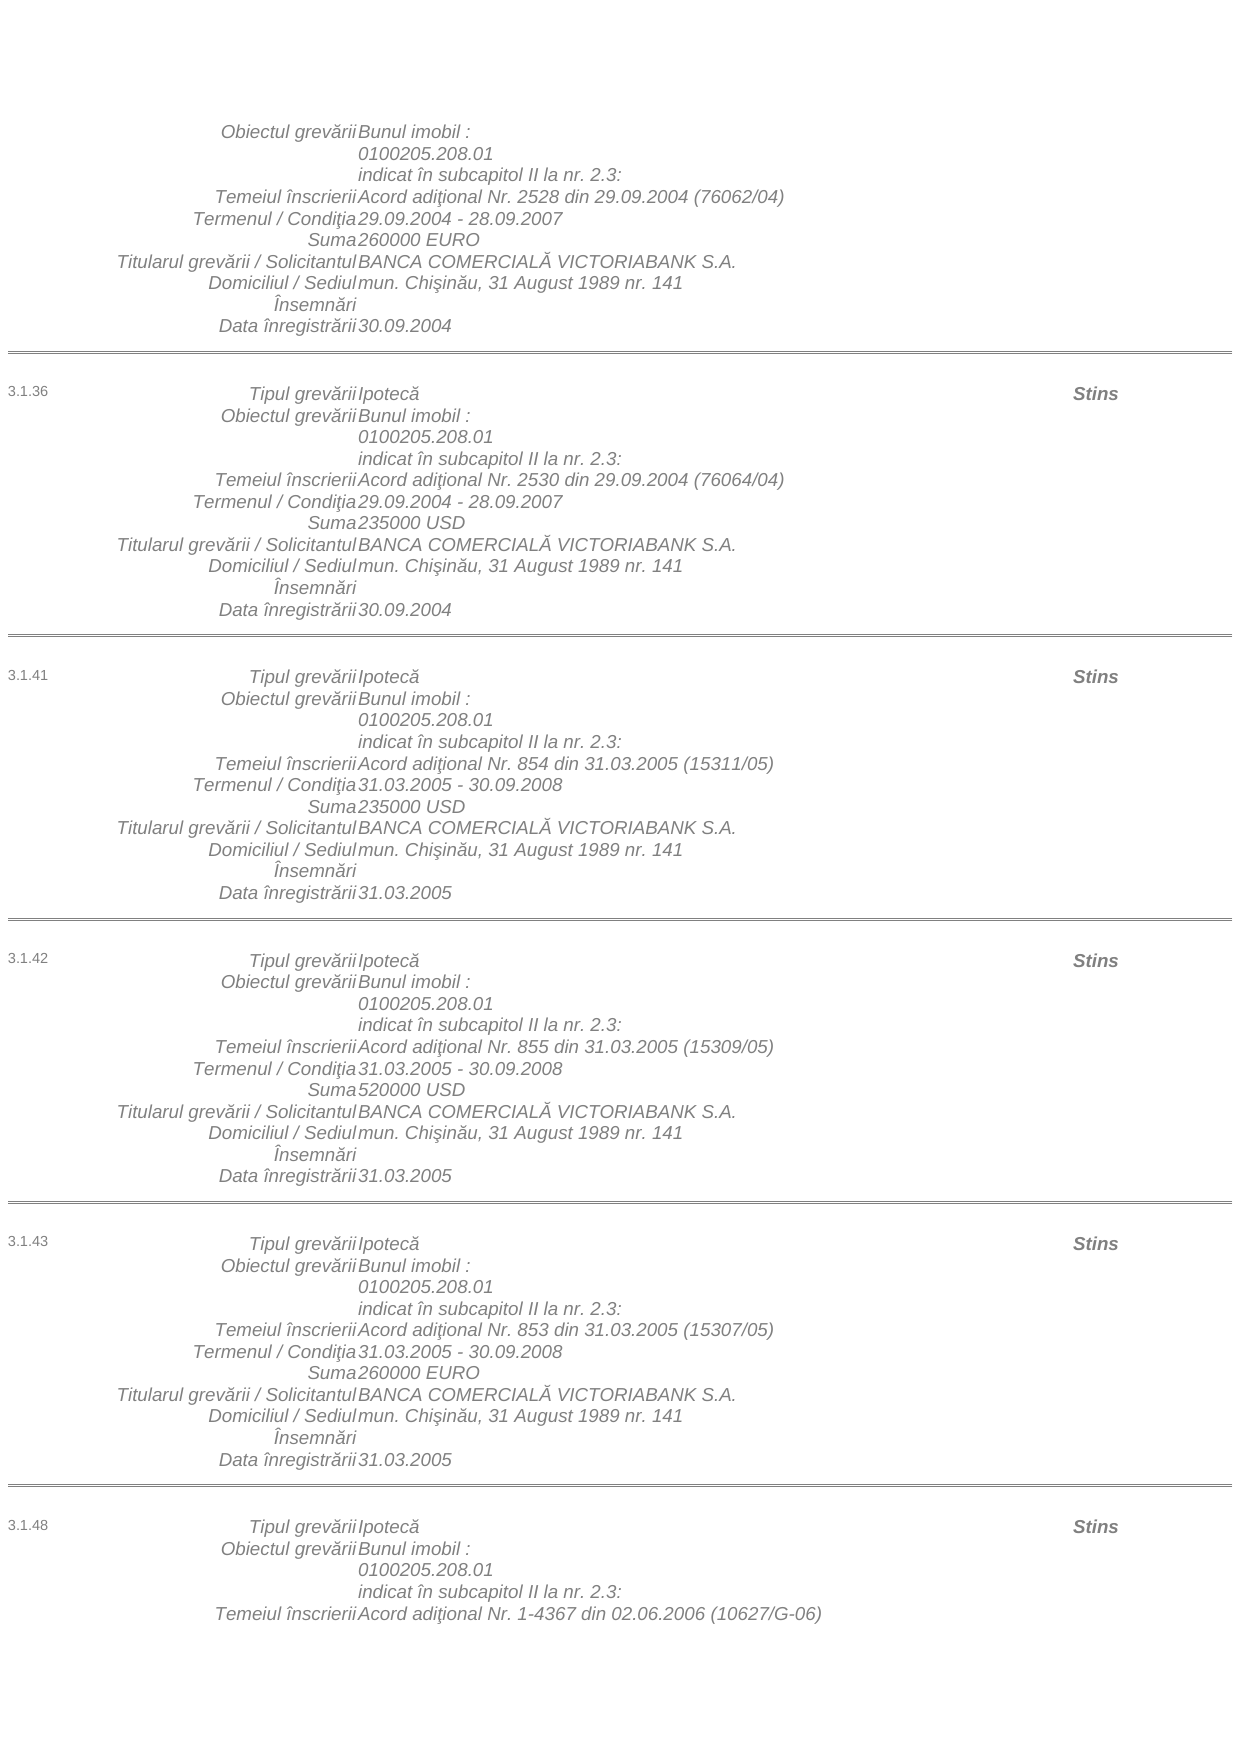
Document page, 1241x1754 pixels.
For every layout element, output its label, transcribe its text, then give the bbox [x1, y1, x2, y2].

table_cell mun. Chişinău, 31 August 1989 nr. 141 [358, 272, 1073, 293]
table_cell [1073, 207, 1232, 229]
table_header Stins [1073, 950, 1232, 971]
table_cell [8, 882, 62, 903]
table_cell [1073, 1036, 1232, 1057]
table_cell [8, 1057, 62, 1079]
table_cell [8, 839, 62, 860]
table_cell [8, 599, 62, 620]
table_cell Însemnări [62, 294, 358, 315]
table_cell [1073, 315, 1232, 337]
table_cell [8, 512, 62, 534]
table_cell Termenul / Condiţia [62, 491, 358, 512]
table_cell [1073, 753, 1232, 774]
table_cell [8, 1165, 62, 1187]
table_cell [1073, 1100, 1232, 1122]
table_cell Temeiul înscrierii [62, 1603, 358, 1624]
table_header Tipul grevării [62, 1233, 358, 1254]
table_cell Domiciliul / Sediul [62, 839, 358, 860]
table_cell 260000 EURO [358, 1362, 1073, 1384]
table_cell 235000 USD [358, 796, 1073, 817]
table_cell 29.09.2004 - 28.09.2007 [358, 207, 1073, 229]
table_cell [8, 1122, 62, 1143]
table_cell [1073, 404, 1232, 469]
table_cell Bunul imobil : 0100205.208.01 indicat în subcapitol II la nr. 2.3: [358, 1538, 1073, 1602]
table_cell [1073, 272, 1232, 293]
table_cell [8, 1603, 62, 1624]
table_cell [1073, 1144, 1232, 1165]
table_cell Bunul imobil : 0100205.208.01 indicat în subcapitol II la nr. 2.3: [358, 121, 1073, 186]
table_cell 31.03.2005 [358, 1449, 1073, 1470]
table_cell [1073, 1079, 1232, 1100]
table_header Stins [1073, 383, 1232, 404]
table_cell [1073, 774, 1232, 796]
table_cell [1073, 971, 1232, 1036]
table_cell 260000 EURO [358, 229, 1073, 250]
table_cell Acord adiţional Nr. 2530 din 29.09.2004 (76064/04) [358, 469, 1073, 491]
table_cell [8, 1254, 62, 1319]
table_cell [8, 688, 62, 752]
table_cell [1073, 555, 1232, 577]
table_cell [8, 1036, 62, 1057]
table_header Ipotecă [358, 1516, 1073, 1538]
table_cell [1073, 1254, 1232, 1319]
table_header 3.1.36 [8, 383, 62, 404]
table_cell [358, 860, 1073, 882]
table_cell Termenul / Condiţia [62, 207, 358, 229]
table_cell [358, 294, 1073, 315]
table_cell [1073, 796, 1232, 817]
table_cell [8, 121, 62, 186]
table_cell Acord adiţional Nr. 855 din 31.03.2005 (15309/05) [358, 1036, 1073, 1057]
table_cell [1073, 1405, 1232, 1427]
table_cell [1073, 1122, 1232, 1143]
table_cell [1073, 817, 1232, 839]
table_cell BANCA COMERCIALĂ VICTORIABANK S.A. [358, 534, 1073, 555]
table_cell [358, 1144, 1073, 1165]
table_header Tipul grevării [62, 950, 358, 971]
table_cell mun. Chişinău, 31 August 1989 nr. 141 [358, 1405, 1073, 1427]
table_cell Obiectul grevării [62, 404, 358, 469]
table_cell BANCA COMERCIALĂ VICTORIABANK S.A. [358, 817, 1073, 839]
table_cell 235000 USD [358, 512, 1073, 534]
table_cell Suma [62, 796, 358, 817]
table_cell [1073, 1449, 1232, 1470]
table_cell Termenul / Condiţia [62, 1057, 358, 1079]
table_cell Bunul imobil : 0100205.208.01 indicat în subcapitol II la nr. 2.3: [358, 404, 1073, 469]
table_cell Temeiul înscrierii [62, 1036, 358, 1057]
table_cell Temeiul înscrierii [62, 186, 358, 207]
table_cell [1073, 599, 1232, 620]
table_cell Obiectul grevării [62, 121, 358, 186]
table_cell 31.03.2005 [358, 882, 1073, 903]
table_cell [1073, 1319, 1232, 1341]
table_cell BANCA COMERCIALĂ VICTORIABANK S.A. [358, 1384, 1073, 1405]
table_header 3.1.48 [8, 1516, 62, 1538]
table_cell 29.09.2004 - 28.09.2007 [358, 491, 1073, 512]
table_cell [8, 1341, 62, 1362]
table_cell 520000 USD [358, 1079, 1073, 1100]
table_cell [1073, 229, 1232, 250]
table_cell Subcapitolul I. Bunul imobil Subcapitolul II. Dreptul de proprietate asupra bunului imobil Subcapitolul III. Grevarea drepturilor patrimoniale Partea I. Alte drepturi reale. Partea II. Notări. Interdicţii. * Baza de date este actualizată la data de 11.12.2014, orele 21:00:02 INTREPRINDEREA DE STAT "CADASTRU" [5, 118, 1235, 1627]
table_cell Temeiul înscrierii [62, 1319, 358, 1341]
table_cell [1073, 121, 1232, 186]
table_cell 31.03.2005 - 30.09.2008 [358, 1341, 1073, 1362]
table_cell 31.03.2005 - 30.09.2008 [358, 1057, 1073, 1079]
table_cell [8, 404, 62, 469]
table_cell Domiciliul / Sediul [62, 1405, 358, 1427]
table_header Tipul grevării [62, 666, 358, 688]
table_cell [8, 186, 62, 207]
table_cell [8, 1384, 62, 1405]
table_cell 30.09.2004 [358, 315, 1073, 337]
table_cell [8, 294, 62, 315]
table_cell [1073, 839, 1232, 860]
table_cell [8, 229, 62, 250]
table_cell [1073, 534, 1232, 555]
table_header 3.1.41 [8, 666, 62, 688]
table_cell Obiectul grevării [62, 1254, 358, 1319]
table_cell [1073, 469, 1232, 491]
table_header Stins [1073, 666, 1232, 688]
table_cell [8, 774, 62, 796]
table_header Stins [1073, 1516, 1232, 1538]
table_header Ipotecă [358, 383, 1073, 404]
table_cell [358, 577, 1073, 598]
table_cell mun. Chişinău, 31 August 1989 nr. 141 [358, 555, 1073, 577]
table_cell Temeiul înscrierii [62, 753, 358, 774]
table_cell [1073, 1341, 1232, 1362]
table_cell [1073, 577, 1232, 598]
table_cell [8, 796, 62, 817]
table_cell [8, 534, 62, 555]
table_cell Data înregistrării [62, 1165, 358, 1187]
table_cell Suma [62, 229, 358, 250]
table_cell Bunul imobil : 0100205.208.01 indicat în subcapitol II la nr. 2.3: [358, 1254, 1073, 1319]
table_cell Bunul imobil : 0100205.208.01 indicat în subcapitol II la nr. 2.3: [358, 688, 1073, 752]
table_cell Acord adiţional Nr. 853 din 31.03.2005 (15307/05) [358, 1319, 1073, 1341]
table_header Stins [1073, 1233, 1232, 1254]
table_cell [1073, 860, 1232, 882]
table_cell Titularul grevării / Solicitantul [62, 1384, 358, 1405]
table_cell Temeiul înscrierii [62, 469, 358, 491]
table_cell [8, 315, 62, 337]
table_cell [1073, 294, 1232, 315]
table_cell Titularul grevării / Solicitantul [62, 250, 358, 272]
table_cell Domiciliul / Sediul [62, 1122, 358, 1143]
table_cell [8, 491, 62, 512]
table_cell Titularul grevării / Solicitantul [62, 534, 358, 555]
table_cell Însemnări [62, 860, 358, 882]
table_cell [8, 250, 62, 272]
table_cell Acord adiţional Nr. 2528 din 29.09.2004 (76062/04) [358, 186, 1073, 207]
table_cell Titularul grevării / Solicitantul [62, 1100, 358, 1122]
table_cell [8, 555, 62, 577]
table_cell Bunul imobil : 0100205.208.01 indicat în subcapitol II la nr. 2.3: [358, 971, 1073, 1036]
table_cell Suma [62, 512, 358, 534]
table_cell [1073, 1057, 1232, 1079]
table_cell [1073, 1603, 1232, 1624]
table_cell Obiectul grevării [62, 688, 358, 752]
table_cell Suma [62, 1362, 358, 1384]
table_cell [8, 1427, 62, 1448]
table_cell [8, 207, 62, 229]
table_cell BANCA COMERCIALĂ VICTORIABANK S.A. [358, 1100, 1073, 1122]
table_cell [8, 1100, 62, 1122]
table_cell 31.03.2005 [358, 1165, 1073, 1187]
table_cell [1073, 688, 1232, 752]
table_cell BANCA COMERCIALĂ VICTORIABANK S.A. [358, 250, 1073, 272]
table_cell [8, 1405, 62, 1427]
table_cell [8, 971, 62, 1036]
table_cell [8, 469, 62, 491]
table_cell Suma [62, 1079, 358, 1100]
table_cell [1073, 250, 1232, 272]
table_cell Obiectul grevării [62, 971, 358, 1036]
table_cell Însemnări [62, 1427, 358, 1448]
table_cell [8, 753, 62, 774]
table_cell [1073, 1384, 1232, 1405]
table_cell [1073, 512, 1232, 534]
table_cell [8, 860, 62, 882]
table_cell Obiectul grevării [62, 1538, 358, 1602]
table_cell Data înregistrării [62, 882, 358, 903]
table_cell [8, 577, 62, 598]
table_header Ipotecă [358, 666, 1073, 688]
table_cell 30.09.2004 [358, 599, 1073, 620]
table_cell [8, 1362, 62, 1384]
table_cell Însemnări [62, 1144, 358, 1165]
table_cell [1073, 1538, 1232, 1602]
table_cell [1073, 1362, 1232, 1384]
table_cell [358, 1427, 1073, 1448]
table_header Ipotecă [358, 950, 1073, 971]
table_cell Titularul grevării / Solicitantul [62, 817, 358, 839]
table_header 3.1.43 [8, 1233, 62, 1254]
table_cell [8, 272, 62, 293]
table_cell Data înregistrării [62, 599, 358, 620]
table_cell [1073, 1427, 1232, 1448]
table_cell 31.03.2005 - 30.09.2008 [358, 774, 1073, 796]
table_cell [1073, 882, 1232, 903]
table_cell Data înregistrării [62, 315, 358, 337]
table_header 3.1.42 [8, 950, 62, 971]
table_cell [8, 1144, 62, 1165]
table_cell Termenul / Condiţia [62, 774, 358, 796]
table_header Tipul grevării [62, 383, 358, 404]
table_cell Data înregistrării [62, 1449, 358, 1470]
table_cell [1073, 186, 1232, 207]
table_cell Termenul / Condiţia [62, 1341, 358, 1362]
table_cell Acord adiţional Nr. 854 din 31.03.2005 (15311/05) [358, 753, 1073, 774]
table_cell [8, 1538, 62, 1602]
table_cell Domiciliul / Sediul [62, 272, 358, 293]
table_cell [1073, 491, 1232, 512]
table_cell [8, 1449, 62, 1470]
table_cell [8, 1319, 62, 1341]
table_cell [1073, 1165, 1232, 1187]
table_cell Acord adiţional Nr. 1-4367 din 02.06.2006 (10627/G-06) [358, 1603, 1073, 1624]
table_cell Domiciliul / Sediul [62, 555, 358, 577]
table_header Ipotecă [358, 1233, 1073, 1254]
table_cell mun. Chişinău, 31 August 1989 nr. 141 [358, 839, 1073, 860]
table_cell Însemnări [62, 577, 358, 598]
table_cell mun. Chişinău, 31 August 1989 nr. 141 [358, 1122, 1073, 1143]
table_cell [8, 1079, 62, 1100]
table_cell [8, 817, 62, 839]
table_header Tipul grevării [62, 1516, 358, 1538]
